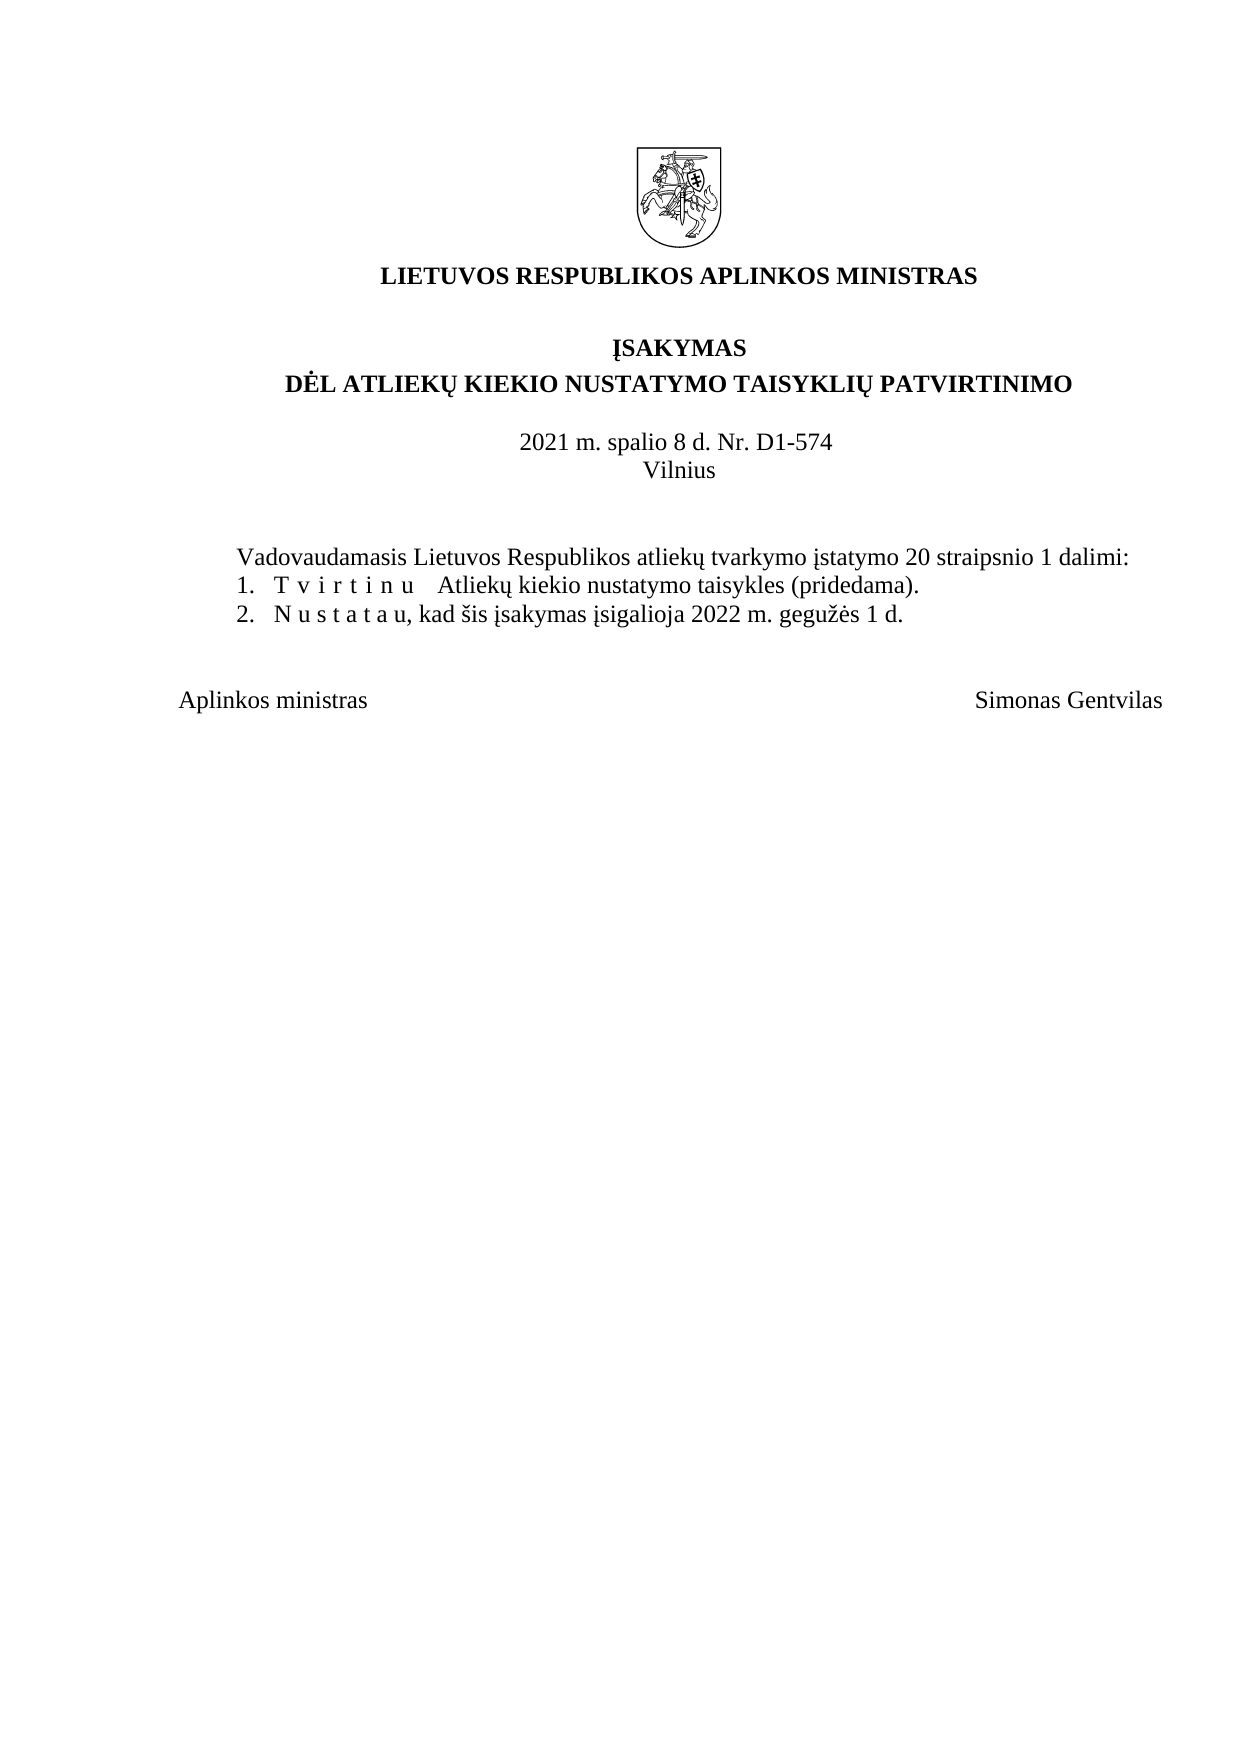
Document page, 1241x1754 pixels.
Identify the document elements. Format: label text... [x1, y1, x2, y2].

text 1. Tvirtinu Atliekų kiekio nustatymo taisykles (pridedama). [236, 570, 1181, 599]
text 2. N u s t a t a u, kad šis įsakymas įsigalioja 2022 m. gegužės 1 d. [236, 599, 1181, 628]
text LIETUVOS RESPUBLIKOS APLINKOS MINISTRAS [177, 261, 1181, 290]
text Aplinkos ministras Simonas Gentvilas [178, 685, 1177, 714]
text Vilnius [177, 455, 1181, 484]
text 2021 m. spalio 8 d. Nr. D1-574 [177, 427, 1181, 455]
text ĮSAKYMAS [177, 333, 1181, 362]
text DĖL ATLIEKŲ KIEKIO NUSTATYMO TAISYKLIŲ PATVIRTINIMO [177, 369, 1181, 398]
text Vadovaudamasis Lietuvos Respublikos atliekų tvarkymo įstatymo 20 straipsnio 1 dalimi: [177, 542, 1181, 570]
